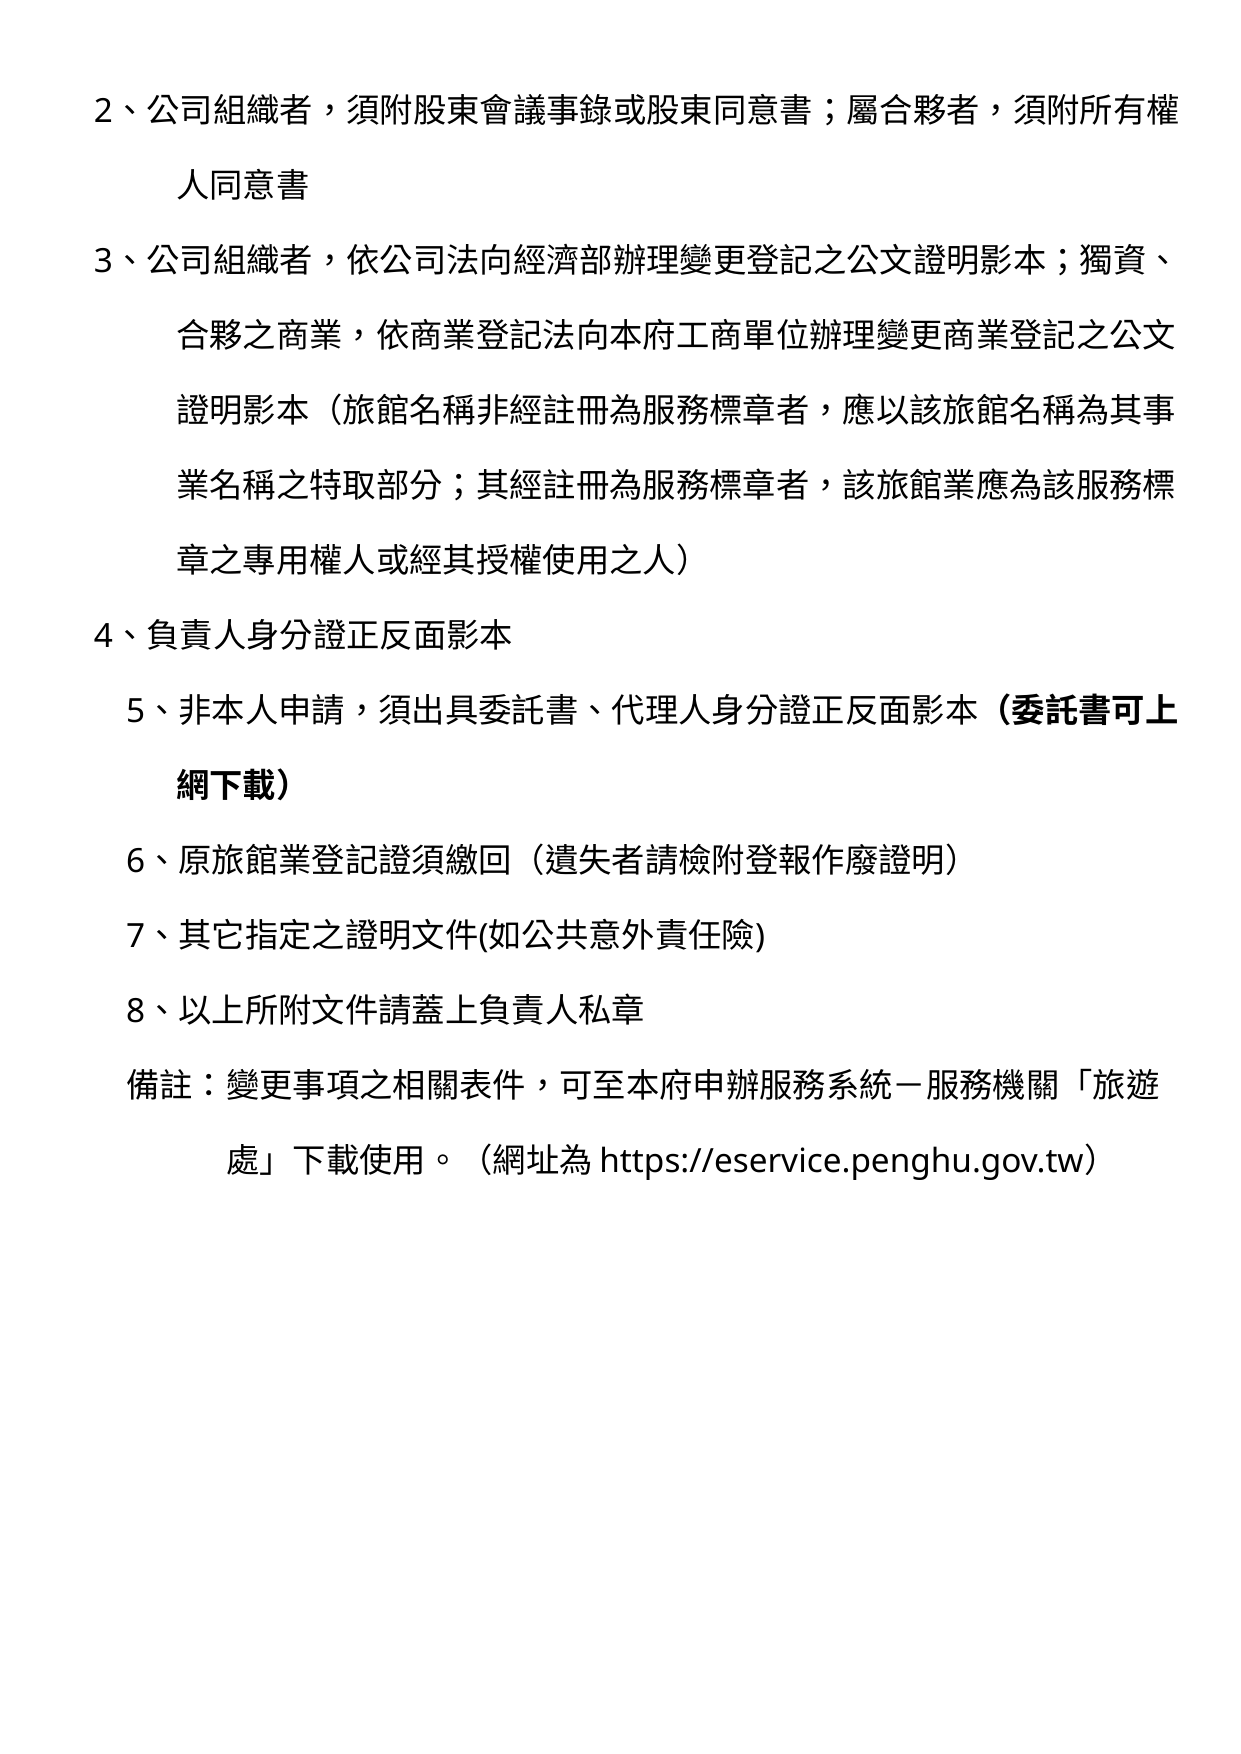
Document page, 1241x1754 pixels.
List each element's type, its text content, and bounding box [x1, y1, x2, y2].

text 8、以上所附文件請蓋上負責人私章 [59, 971, 1181, 1046]
text 備註：變更事項之相關表件，可至本府申辦服務系統－服務機關「旅遊處」下載使用。（網址為https://eservice.penghu.gov.tw） [126, 1046, 1181, 1196]
text 2、公司組織者，須附股東會議事錄或股東同意書；屬合夥者，須附所有權人同意書 [59, 71, 1181, 221]
text 5、非本人申請，須出具委託書、代理人身分證正反面影本（委託書可上網下載） [126, 671, 1181, 821]
text 6、原旅館業登記證須繳回（遺失者請檢附登報作廢證明） [59, 821, 1181, 896]
text 3、公司組織者，依公司法向經濟部辦理變更登記之公文證明影本；獨資、合夥之商業，依商業登記法向本府工商單位辦理變更商業登記之公文證明影本（旅館名稱非經註冊為服務標章者，應以該旅館名稱為其事業名稱之特取部分；其經註冊為服務標章者，該旅館業應為該服務標章之專用權人或經其授權使用之人） [59, 221, 1181, 596]
text 4、負責人身分證正反面影本 [59, 596, 1181, 671]
text 7、其它指定之證明文件(如公共意外責任險) [126, 896, 1181, 971]
